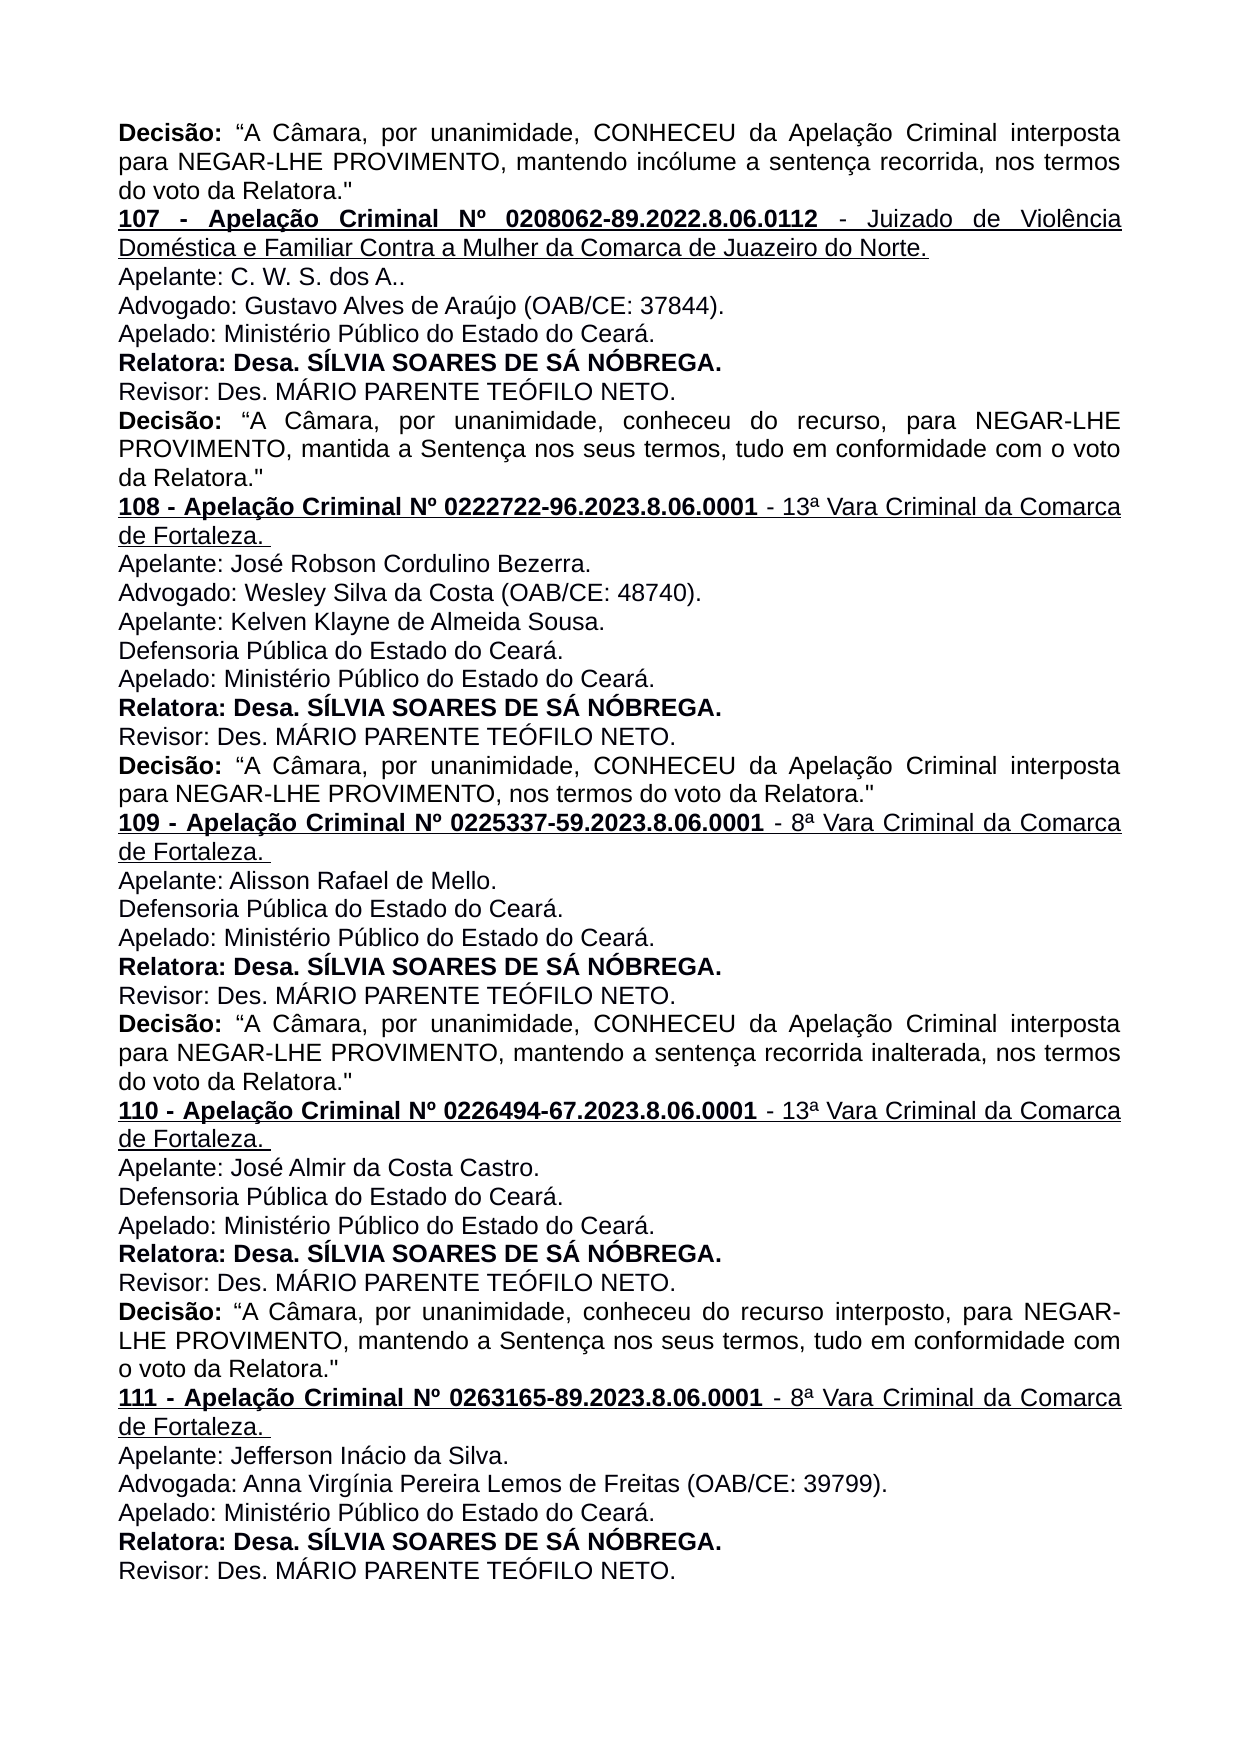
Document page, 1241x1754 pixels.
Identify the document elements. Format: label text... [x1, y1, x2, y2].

text Apelante: José Almir da Costa Castro. [118, 1153, 1122, 1182]
text Apelante: Alisson Rafael de Mello. [118, 866, 1122, 894]
text Apelante: Kelven Klayne de Almeida Sousa. [118, 607, 1122, 636]
text Apelante: Jefferson Inácio da Silva. [118, 1441, 1122, 1469]
text Apelado: Ministério Público do Estado do Ceará. [118, 923, 1122, 952]
text Apelado: Ministério Público do Estado do Ceará. [118, 1498, 1122, 1527]
text Advogado: Wesley Silva da Costa (OAB/CE: 48740). [118, 578, 1122, 607]
text 110 - Apelação Criminal Nº 0226494-67.2023.8.06.0001 - 13ª Vara Criminal da Comarca de Fortaleza. [118, 1096, 1122, 1153]
text Relatora: Desa. SÍLVIA SOARES DE SÁ NÓBREGA. [118, 952, 1122, 981]
text Revisor: Des. MÁRIO PARENTE TEÓFILO NETO. [118, 1268, 1122, 1297]
text Revisor: Des. MÁRIO PARENTE TEÓFILO NETO. [118, 1556, 1122, 1584]
text Apelante: José Robson Cordulino Bezerra. [118, 549, 1122, 578]
text Revisor: Des. MÁRIO PARENTE TEÓFILO NETO. [118, 722, 1122, 751]
text Relatora: Desa. SÍLVIA SOARES DE SÁ NÓBREGA. [118, 1527, 1122, 1556]
text Apelante: C. W. S. dos A.. [118, 262, 1122, 291]
text 107 - Apelação Criminal Nº 0208062-89.2022.8.06.0112 - Juizado de Violência [118, 204, 1122, 229]
text Defensoria Pública do Estado do Ceará. [118, 636, 1122, 664]
text Relatora: Desa. SÍLVIA SOARES DE SÁ NÓBREGA. [118, 1239, 1122, 1268]
text Decisão: “A Câmara, por unanimidade, conheceu do recurso, para NEGAR-LHE PROVIMENTO, mantida a Sentença nos seus termos, tudo em conformidade com o voto da Relatora." [118, 406, 1122, 492]
text Apelado: Ministério Público do Estado do Ceará. [118, 319, 1122, 348]
text Relatora: Desa. SÍLVIA SOARES DE SÁ NÓBREGA. [118, 693, 1122, 722]
text Defensoria Pública do Estado do Ceará. [118, 894, 1122, 923]
text Apelado: Ministério Público do Estado do Ceará. [118, 664, 1122, 693]
text de Fortaleza. [118, 1409, 1122, 1441]
text de Fortaleza. [118, 834, 1122, 866]
text 111 - Apelação Criminal Nº 0263165-89.2023.8.06.0001 - 8ª Vara Criminal da Comarca [118, 1383, 1122, 1408]
text 108 - Apelação Criminal Nº 0222722-96.2023.8.06.0001 - 13ª Vara Criminal da Comarca de Fortaleza. [118, 492, 1122, 549]
text Advogado: Gustavo Alves de Araújo (OAB/CE: 37844). [118, 291, 1122, 319]
text Apelado: Ministério Público do Estado do Ceará. [118, 1211, 1122, 1239]
text Relatora: Desa. SÍLVIA SOARES DE SÁ NÓBREGA. [118, 348, 1122, 377]
text Decisão: “A Câmara, por unanimidade, conheceu do recurso interposto, para NEGAR-LHE PROVIMENTO, mantendo a Sentença nos seus termos, tudo em conformidade com o voto da Relatora." [118, 1297, 1122, 1383]
text Decisão: “A Câmara, por unanimidade, CONHECEU da Apelação Criminal interposta para NEGAR-LHE PROVIMENTO, mantendo incólume a sentença recorrida, nos termos do voto da Relatora." [118, 118, 1122, 204]
text Advogada: Anna Virgínia Pereira Lemos de Freitas (OAB/CE: 39799). [118, 1469, 1122, 1498]
text Revisor: Des. MÁRIO PARENTE TEÓFILO NETO. [118, 981, 1122, 1009]
text Decisão: “A Câmara, por unanimidade, CONHECEU da Apelação Criminal interposta para NEGAR-LHE PROVIMENTO, nos termos do voto da Relatora." [118, 751, 1122, 808]
text Doméstica e Familiar Contra a Mulher da Comarca de Juazeiro do Norte. [118, 231, 1122, 262]
text Revisor: Des. MÁRIO PARENTE TEÓFILO NETO. [118, 377, 1122, 406]
text Decisão: “A Câmara, por unanimidade, CONHECEU da Apelação Criminal interposta para NEGAR-LHE PROVIMENTO, mantendo a sentença recorrida inalterada, nos termos do voto da Relatora." [118, 1009, 1122, 1096]
text Defensoria Pública do Estado do Ceará. [118, 1182, 1122, 1211]
text 109 - Apelação Criminal Nº 0225337-59.2023.8.06.0001 - 8ª Vara Criminal da Comarca [118, 808, 1122, 833]
